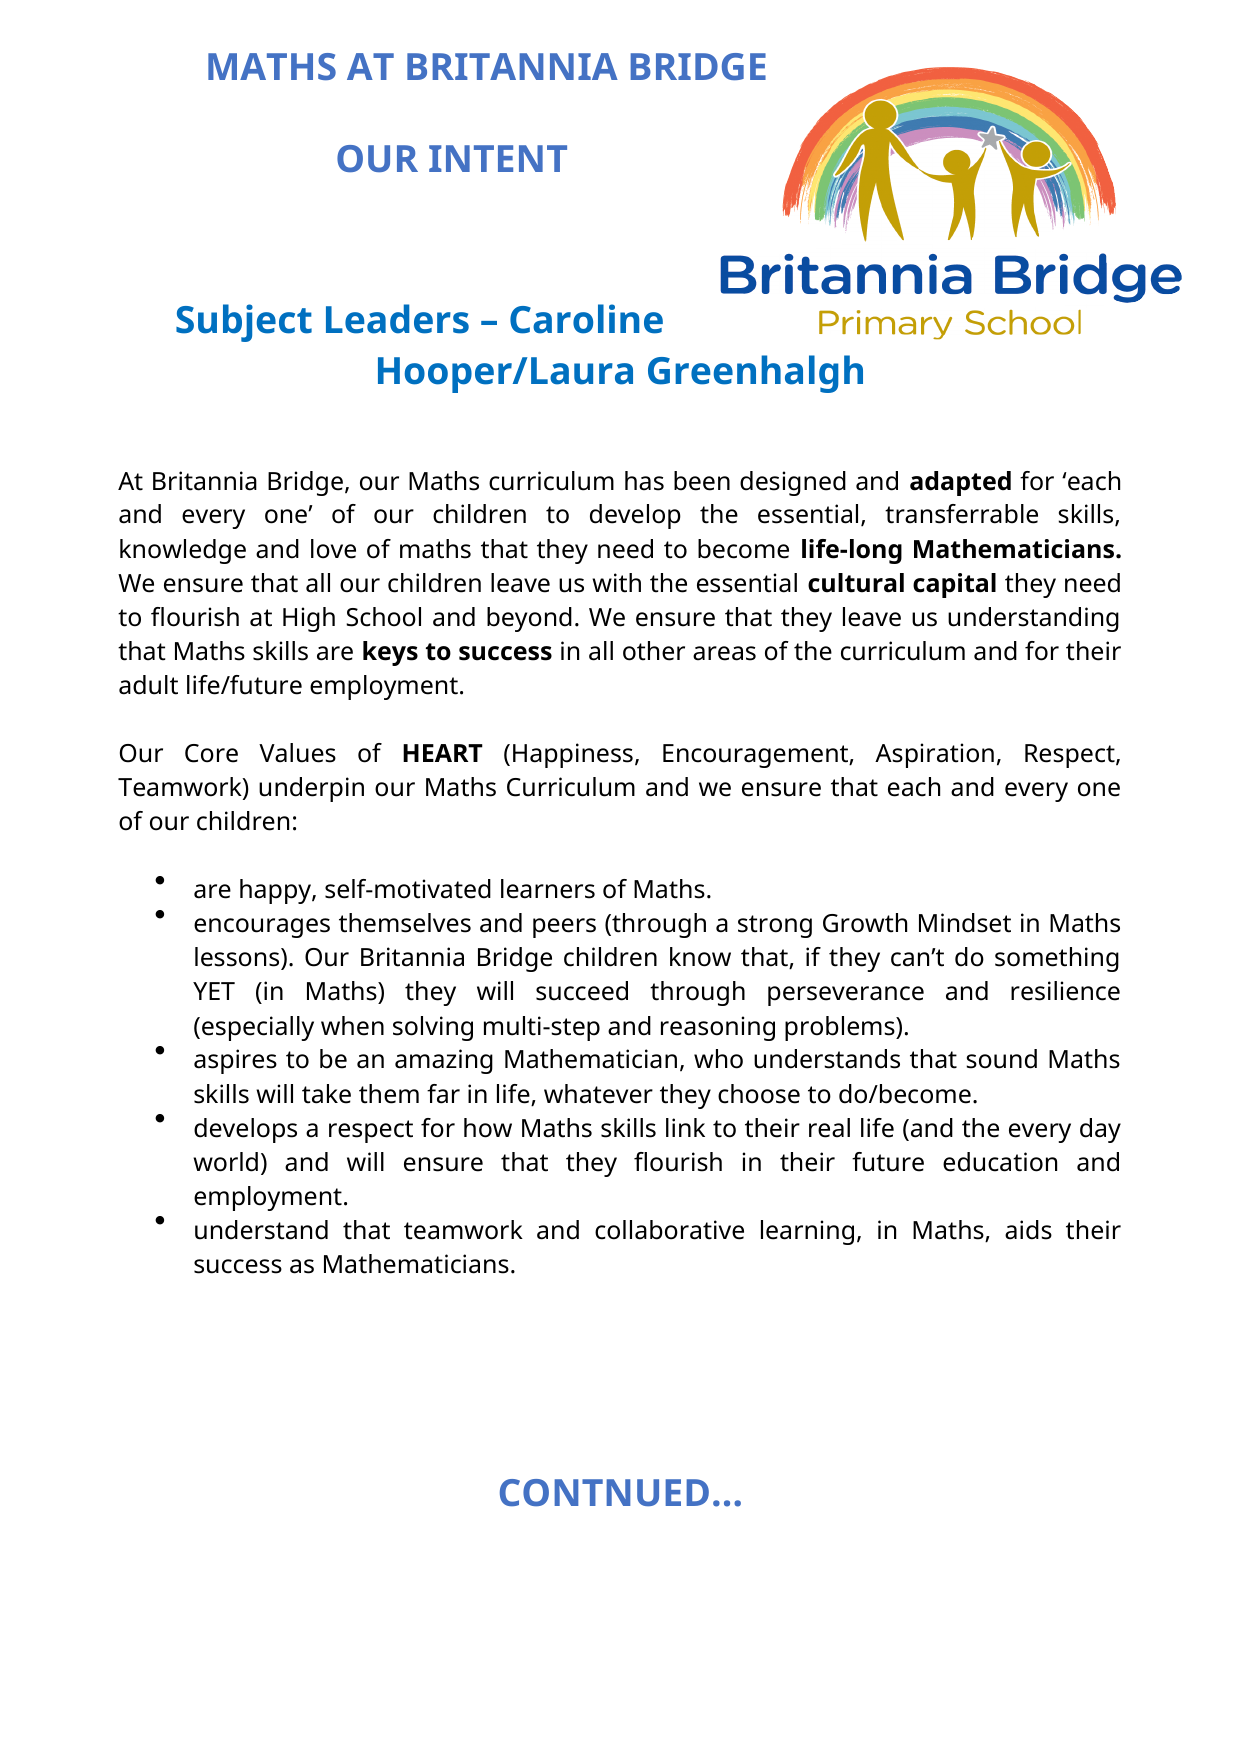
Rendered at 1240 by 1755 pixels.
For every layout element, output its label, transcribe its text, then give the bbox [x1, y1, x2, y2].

text maths at britannia bridge [118, 40, 1122, 91]
text Our intent [118, 132, 807, 183]
text [1092, 132, 1122, 183]
list encourages themselves and peers (through a strong Growth Mindset in Maths lessons). Our Britannia Bridge children know that, if they can’t do something YET (in Maths) they will succeed through perseverance and resilience (especially when solving multi-step and reasoning problems). [156, 906, 1122, 1042]
list are happy, self-motivated learners of Maths. [156, 872, 1122, 906]
text Contnued… [118, 1466, 1122, 1517]
list understand that teamwork and collaborative learning, in Maths, aids their success as Mathematicians. [156, 1212, 1122, 1281]
text Our Core Values of HEART (Happiness, Encouragement, Aspiration, Respect, Teamwork) underpin our Maths Curriculum and we ensure that each and every one of our children: [118, 736, 1122, 838]
text Subject Leaders – Caroline Hooper/Laura Greenhalgh [118, 293, 1122, 395]
list aspires to be an amazing Mathematician, who understands that sound Maths skills will take them far in life, whatever they choose to do/become. [156, 1042, 1122, 1110]
text At Britannia Bridge, our Maths curriculum has been designed and adapted for ‘each and every one’ of our children to develop the essential, transferrable skills, knowledge and love of maths that they need to become life-long Mathematicians. We ensure that all our children leave us with the essential cultural capital they need to flourish at High School and beyond. We ensure that they leave us understanding that Maths skills are keys to success in all other areas of the curriculum and for their adult life/future employment. [118, 463, 1122, 702]
list develops a respect for how Maths skills link to their real life (and the every day world) and will ensure that they flourish in their future education and employment. [156, 1110, 1122, 1212]
